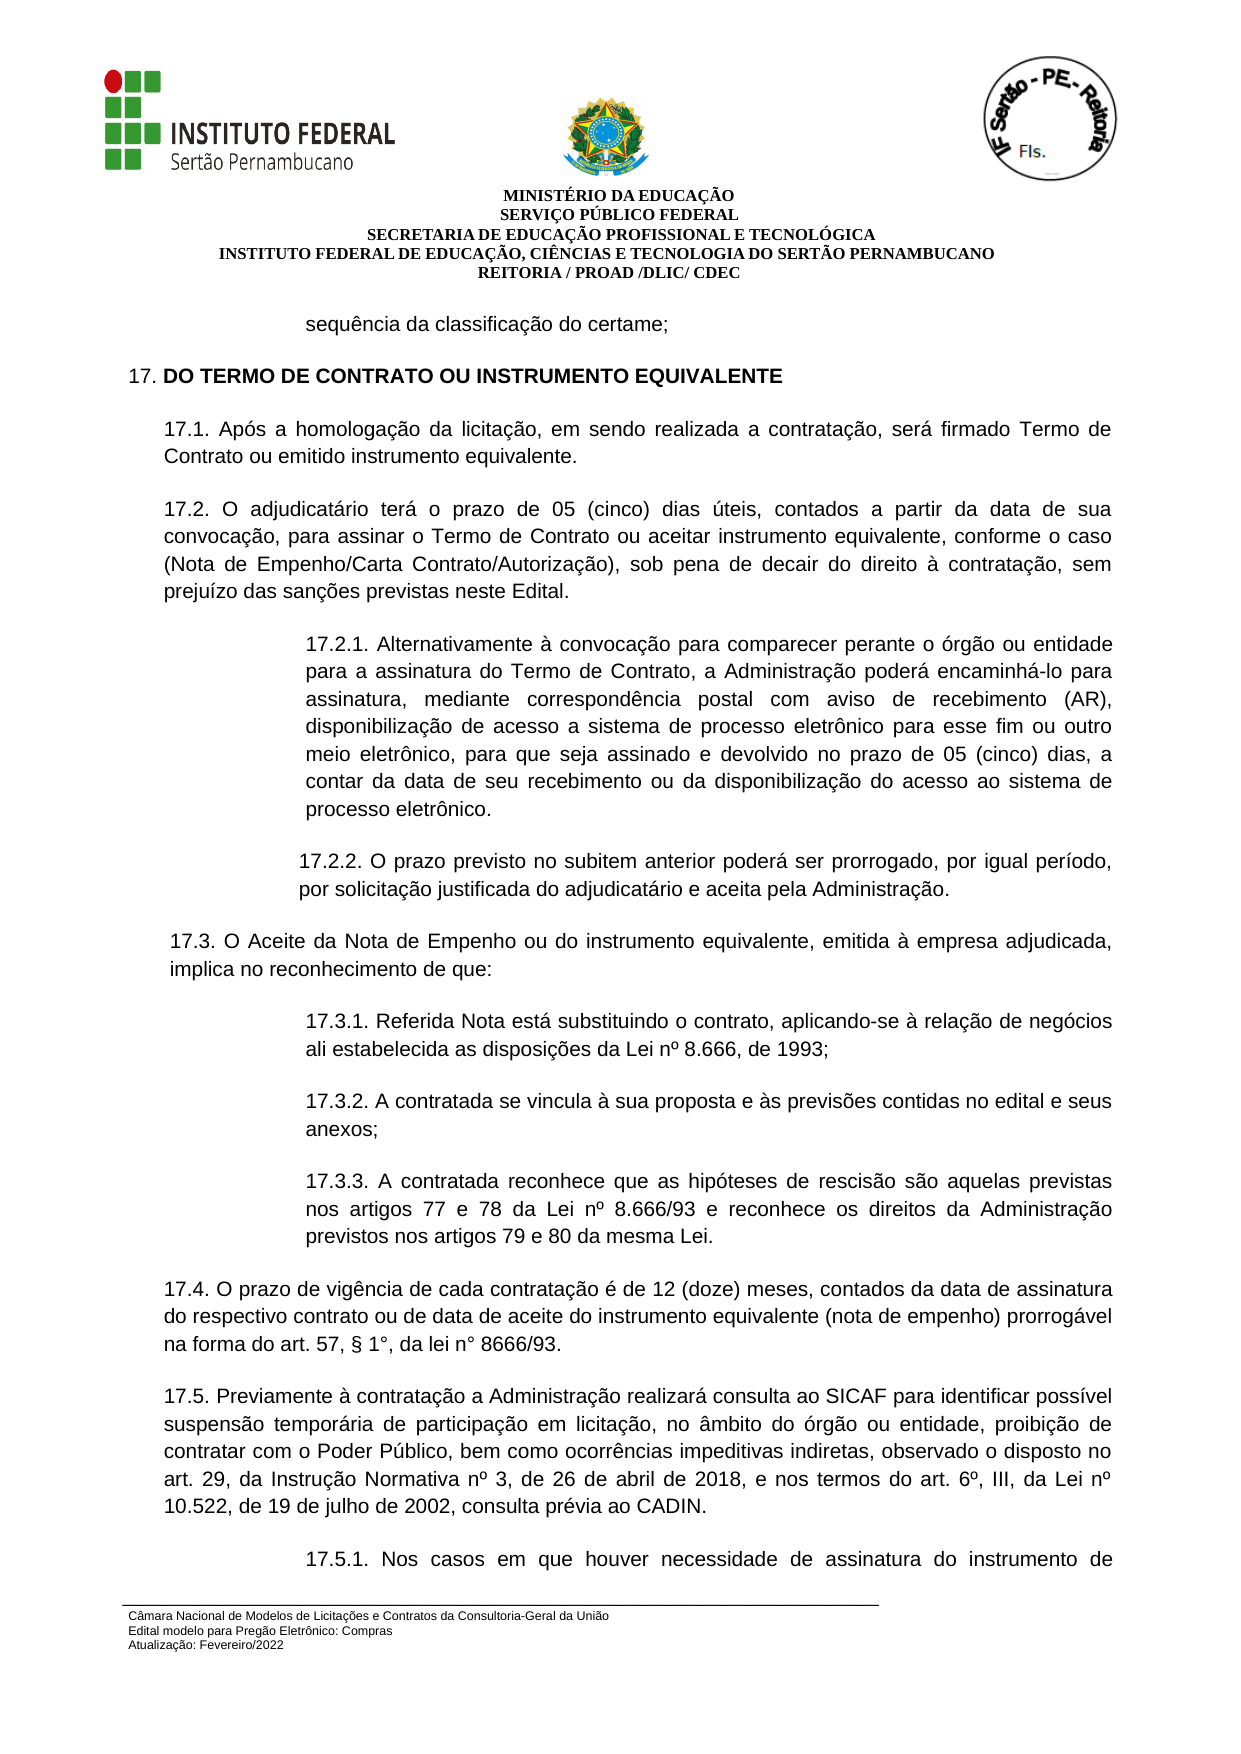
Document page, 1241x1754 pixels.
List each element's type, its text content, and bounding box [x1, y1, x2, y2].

list sequência da classificação do certame; [305, 311, 1114, 335]
list 17.2.2. O prazo previsto no subitem anterior poderá ser prorrogado, por igual período, por solicitação justificada do adjudicatário e aceita pela Administração. [246, 849, 1114, 900]
list 17.5.1. Nos casos em que houver necessidade de assinatura do instrumento de [305, 1546, 1114, 1570]
list 17.1. Após a homologação da licitação, em sendo realizada a contratação, será firmado Termo de Contrato ou emitido instrumento equivalente. [163, 416, 1114, 468]
list 17.3.2. A contratada se vincula à sua proposta e às previsões contidas no edital e seus anexos; [305, 1089, 1114, 1140]
picture [563, 98, 649, 176]
list 17.4. O prazo de vigência de cada contratação é de 12 (doze) meses, contados da data de assinatura do respectivo contrato ou de data de aceite do instrumento equivalente (nota de empenho) prorrogável na forma do art. 57, § 1°, da lei n° 8666/93. [163, 1276, 1114, 1355]
list 17.2. O adjudicatário terá o prazo de 05 (cinco) dias úteis, contados a partir da data de sua convocação, para assinar o Termo de Contrato ou aceitar instrumento equivalente, conforme o caso (Nota de Empenho/Carta Contrato/Autorização), sob pena de decair do direito à contratação, sem prejuízo das sanções previstas neste Edital. [163, 496, 1114, 603]
list 17. DO TERMO DE CONTRATO OU INSTRUMENTO EQUIVALENTE [128, 364, 1114, 388]
list 17.3.3. A contratada reconhece que as hipóteses de rescisão são aquelas previstas nos artigos 77 e 78 da Lei nº 8.666/93 e reconhece os direitos da Administração previstos nos artigos 79 e 80 da mesma Lei. [305, 1169, 1114, 1248]
list 17.5. Previamente à contratação a Administração realizará consulta ao SICAF para identificar possível suspensão temporária de participação em licitação, no âmbito do órgão ou entidade, proibição de contratar com o Poder Público, bem como ocorrências impeditivas indiretas, observado o disposto no art. 29, da Instrução Normativa nº 3, de 26 de abril de 2018, e nos termos do art. 6º, III, da Lei nº 10.522, de 19 de julho de 2002, consulta prévia ao CADIN. [163, 1384, 1114, 1518]
list 17.3.1. Referida Nota está substituindo o contrato, aplicando-se à relação de negócios ali estabelecida as disposições da Lei nº 8.666, de 1993; [305, 1009, 1114, 1060]
picture [103, 68, 396, 172]
list 17.3. O Aceite da Nota de Empenho ou do instrumento equivalente, emitida à empresa adjudicada, implica no reconhecimento de que: [169, 929, 1114, 980]
picture [976, 46, 1124, 187]
list 17.2.1. Alternativamente à convocação para comparecer perante o órgão ou entidade para a assinatura do Termo de Contrato, a Administração poderá encaminhá-lo para assinatura, mediante correspondência postal com aviso de recebimento (AR), disponibilização de acesso a sistema de processo eletrônico para esse fim ou outro meio eletrônico, para que seja assinado e devolvido no prazo de 05 (cinco) dias, a contar da data de seu recebimento ou da disponibilização do acesso ao sistema de processo eletrônico. [305, 631, 1114, 820]
